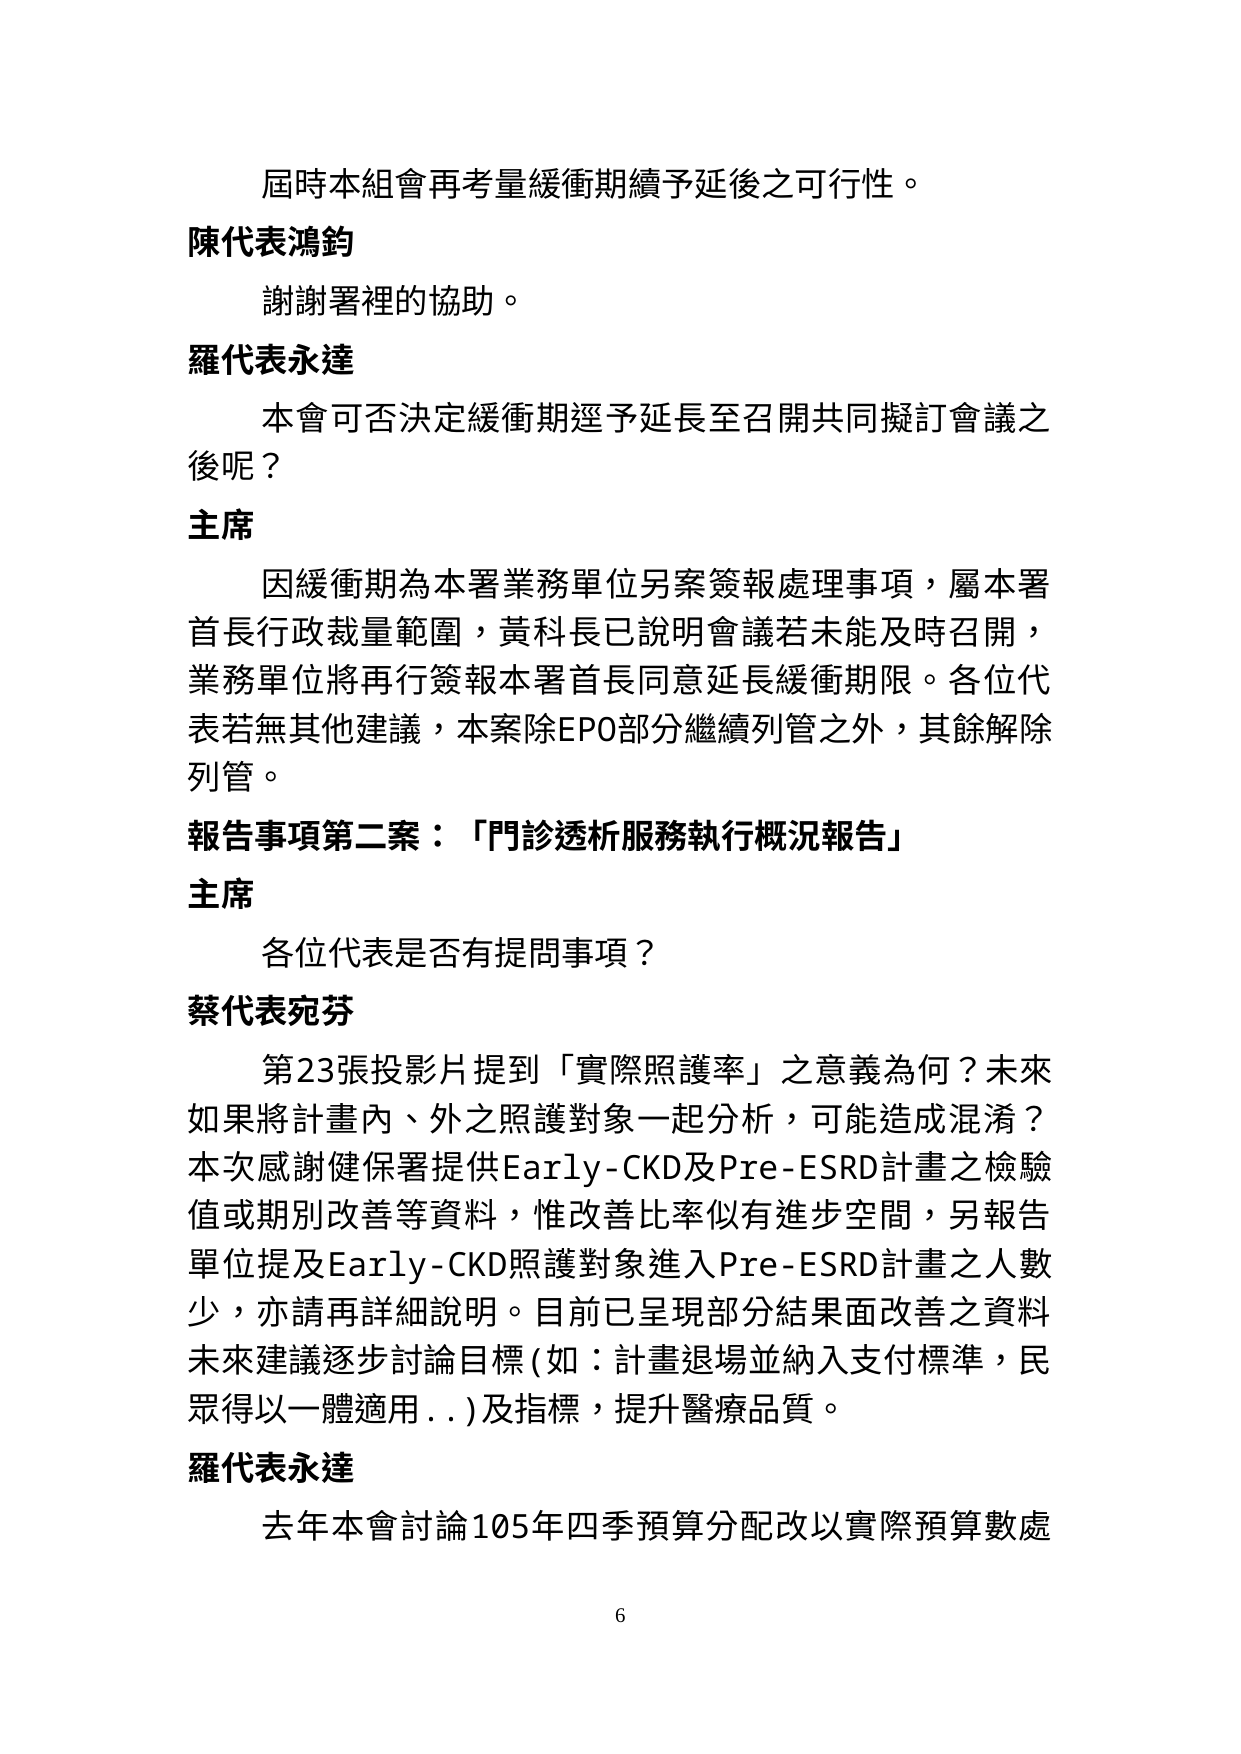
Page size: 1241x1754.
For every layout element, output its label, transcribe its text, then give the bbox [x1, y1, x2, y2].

text 各位代表是否有提問事項？ [187, 927, 1053, 975]
text 去年本會討論105年四季預算分配改以實際預算數處 [187, 1500, 1053, 1548]
text 蔡代表宛芬 [187, 985, 1053, 1033]
text 陳代表鴻鈞 [187, 216, 1053, 264]
text 屆時本組會再考量緩衝期續予延後之可行性。 [187, 157, 1053, 206]
text 羅代表永達 [187, 1441, 1053, 1489]
text 因緩衝期為本署業務單位另案簽報處理事項，屬本署首長行政裁量範圍，黃科長已說明會議若未能及時召開，業務單位將再行簽報本署首長同意延長緩衝期限。各位代表若無其他建議，本案除EPO部分繼續列管之外，其餘解除列管。 [187, 558, 1053, 799]
text 羅代表永達 [187, 333, 1053, 382]
text 本會可否決定緩衝期逕予延長至召開共同擬訂會議之後呢？ [187, 392, 1053, 488]
text 報告事項第二案：「門診透析服務執行概況報告」 [187, 809, 1053, 858]
text 主席 [187, 868, 1053, 916]
text 謝謝署裡的協助。 [187, 275, 1053, 323]
text 主席 [187, 499, 1053, 547]
text 第23張投影片提到「實際照護率」之意義為何？未來如果將計畫內、外之照護對象一起分析，可能造成混淆？本次感謝健保署提供Early-CKD及Pre-ESRD計畫之檢驗值或期別改善等資料，惟改善比率似有進步空間，另報告單位提及Early-CKD照護對象進入Pre-ESRD計畫之人數少，亦請再詳細說明。目前已呈現部分結果面改善之資料，未來建議逐步討論目標(如：計畫退場並納入支付標準，民眾得以一體適用..)及指標，提升醫療品質。 [187, 1044, 1053, 1431]
